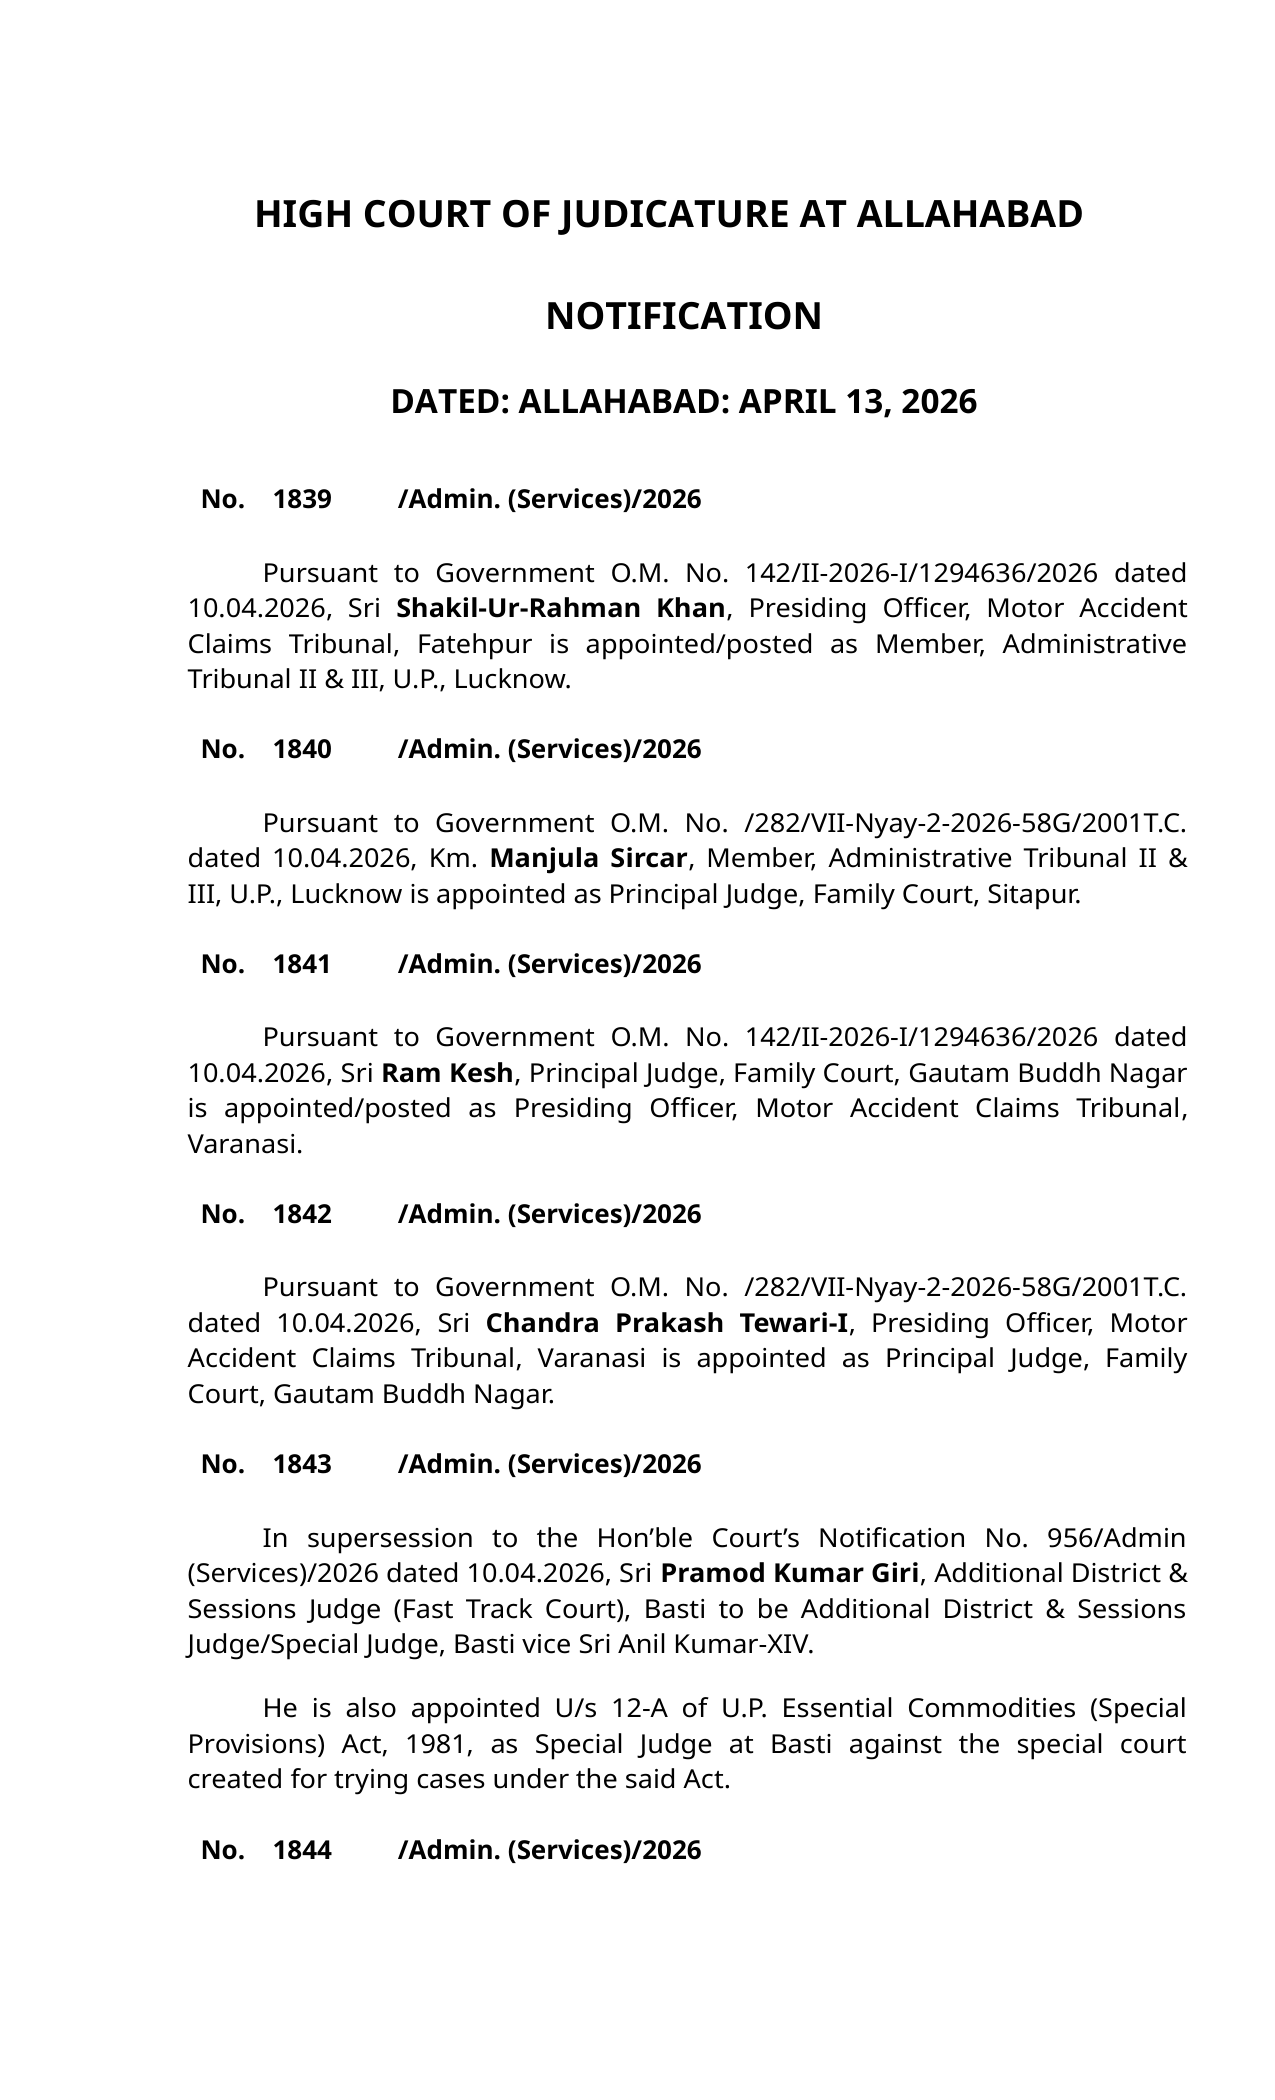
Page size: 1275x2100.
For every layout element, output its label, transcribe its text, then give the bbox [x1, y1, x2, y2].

text Pursuant to Government O.M. No. 142/II-2026-I/1294636/2026 dated 10.04.2026, Sri Ram Kesh, Principal Judge, Family Court, Gautam Buddh Nagar is appointed/posted as Presiding Officer, Motor Accident Claims Tribunal, Varanasi. [187, 1019, 1188, 1161]
table_header 1842 [261, 1190, 386, 1240]
table_header /Admin. (Services)/2026 [386, 1190, 789, 1240]
table_header No. [189, 475, 261, 526]
table_header No. [189, 1825, 261, 1876]
text He is also appointed U/s 12-A of U.P. Essential Commodities (Special Provisions) Act, 1981, as Special Judge at Basti against the special court created for trying cases under the said Act. [187, 1690, 1188, 1797]
table_header 1840 [261, 725, 386, 776]
table_header /Admin. (Services)/2026 [386, 1440, 789, 1490]
text Pursuant to Government O.M. No. /282/VII-Nyay-2-2026-58G/2001T.C. dated 10.04.2026, Sri Chandra Prakash Tewari-I, Presiding Officer, Motor Accident Claims Tribunal, Varanasi is appointed as Principal Judge, Family Court, Gautam Buddh Nagar. [187, 1269, 1188, 1411]
table_header No. [189, 1440, 261, 1490]
table_header No. [189, 1190, 261, 1240]
subtitle NOTIFICATION [187, 289, 1181, 340]
table_header 1839 [261, 475, 386, 526]
title HIGH COURT OF JUDICATURE AT ALLAHABAD [150, 187, 1188, 238]
table_header /Admin. (Services)/2026 [386, 725, 789, 776]
table_header No. [189, 725, 261, 776]
table_header /Admin. (Services)/2026 [386, 1825, 789, 1876]
table_header 1843 [261, 1440, 386, 1490]
table_header 1841 [261, 940, 386, 990]
table_header 1844 [261, 1825, 386, 1876]
text Pursuant to Government O.M. No. 142/II-2026-I/1294636/2026 dated 10.04.2026, Sri Shakil-Ur-Rahman Khan, Presiding Officer, Motor Accident Claims Tribunal, Fatehpur is appointed/posted as Member, Administrative Tribunal II & III, U.P., Lucknow. [187, 554, 1188, 696]
table_header No. [189, 940, 261, 990]
text Pursuant to Government O.M. No. /282/VII-Nyay-2-2026-58G/2001T.C. dated 10.04.2026, Km. Manjula Sircar, Member, Administrative Tribunal II & III, U.P., Lucknow is appointed as Principal Judge, Family Court, Sitapur. [187, 804, 1188, 911]
subtitle DATED: ALLAHABAD: APRIL 13, 2026 [187, 378, 1181, 423]
text In supersession to the Hon’ble Court’s Notification No. 956/Admin (Services)/2026 dated 10.04.2026, Sri Pramod Kumar Giri, Additional District & Sessions Judge (Fast Track Court), Basti to be Additional District & Sessions Judge/Special Judge, Basti vice Sri Anil Kumar-XIV. [187, 1519, 1188, 1661]
table_header /Admin. (Services)/2026 [386, 475, 789, 526]
table_header /Admin. (Services)/2026 [386, 940, 789, 990]
